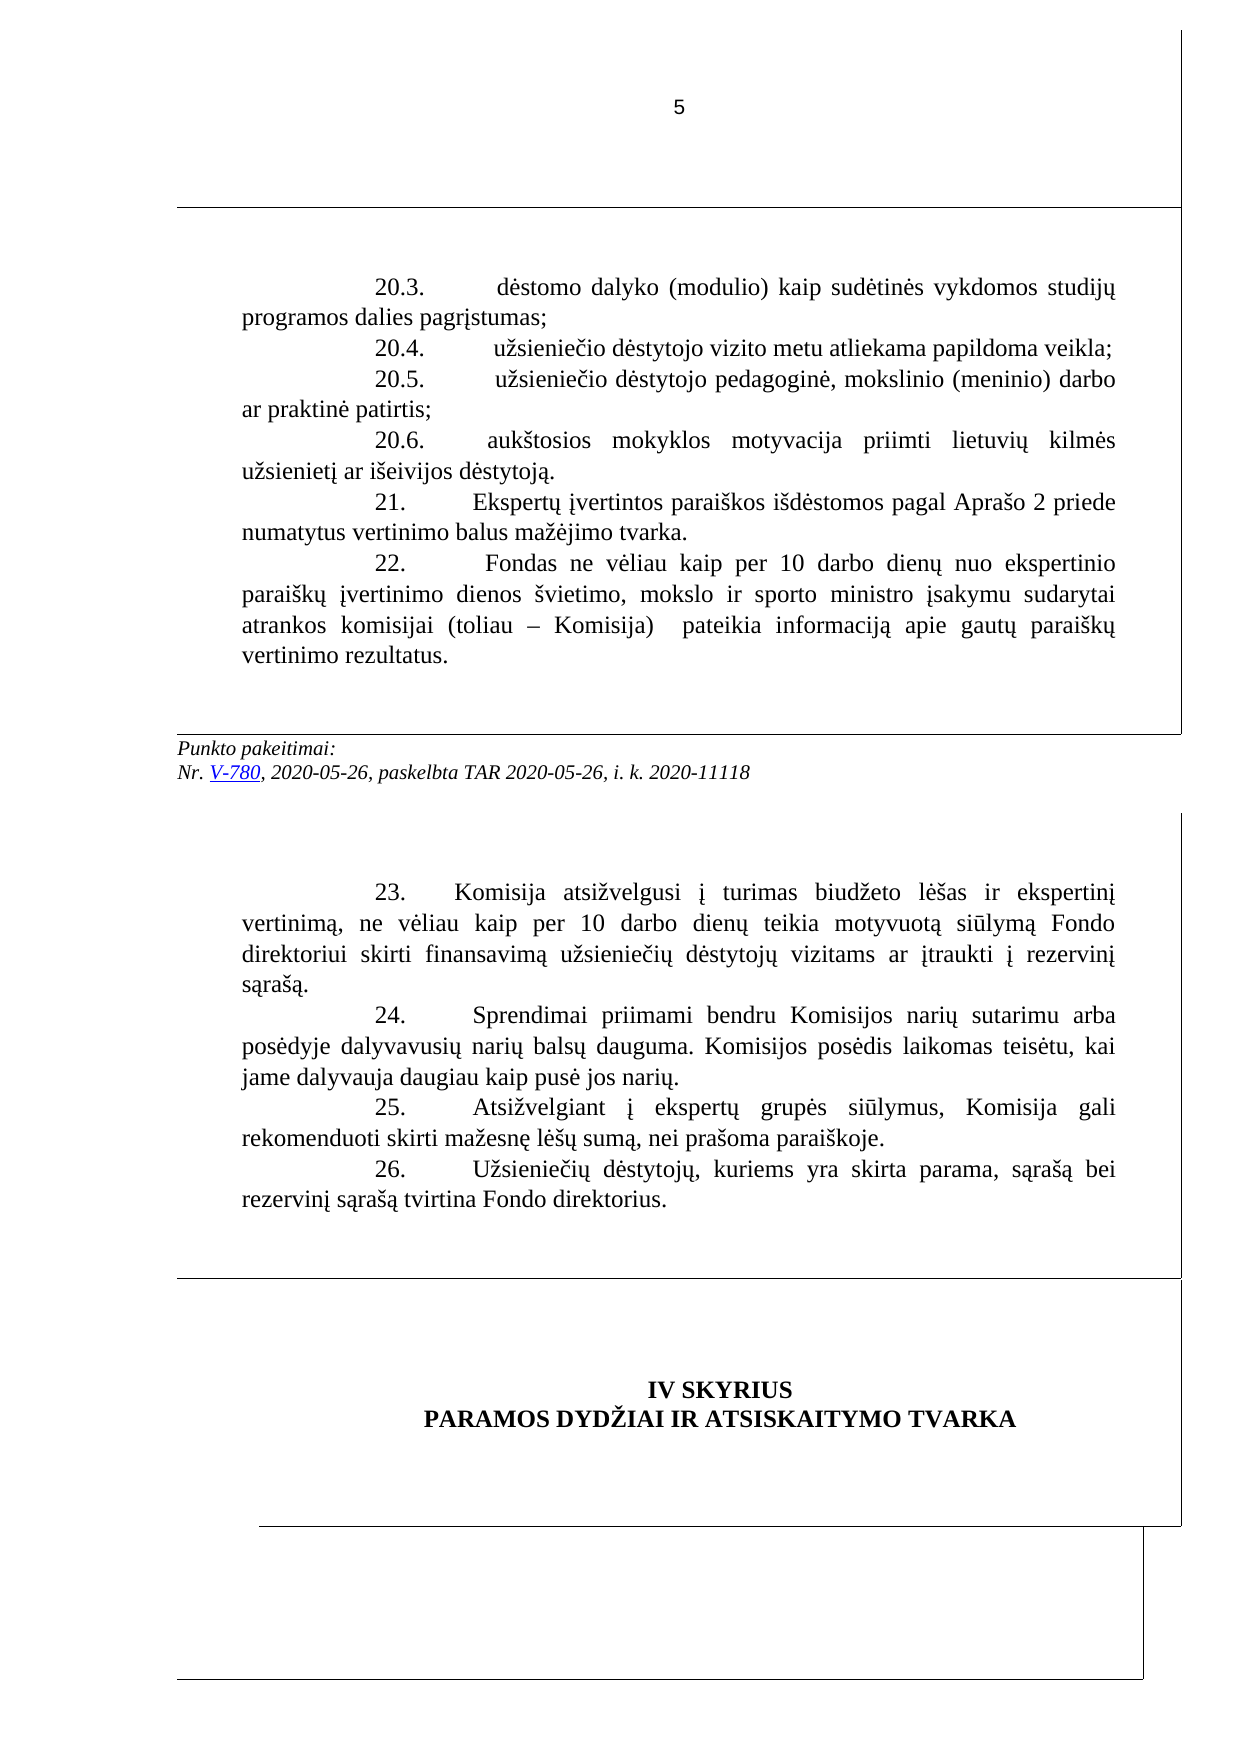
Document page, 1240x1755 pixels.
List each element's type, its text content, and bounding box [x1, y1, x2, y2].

text Nr. V-780, 2020-05-26, paskelbta TAR 2020-05-26, i. k. 2020-11118 [177, 760, 1181, 784]
text 21. Ekspertų įvertintos paraiškos išdėstomos pagal Aprašo 2 priede numatytus vertinimo balus mažėjimo tvarka. [177, 422, 1181, 484]
text 25. Atsižvelgiant į ekspertų grupės siūlymus, Komisija gali rekomenduoti skirti mažesnę lėšų sumą, nei prašoma paraiškoje. [177, 1028, 1181, 1089]
text 20.4. užsieniečio dėstytojo vizito metu atliekama papildoma veikla; [177, 268, 1181, 299]
text IV SKYRIUS [259, 1311, 1181, 1404]
text 23. Komisija atsižvelgusi į turimas biudžeto lėšas ir ekspertinį vertinimą, ne vėliau kaip per 10 darbo dienų teikia motyvuotą siūlymą Fondo direktoriui skirti finansavimą užsieniečių dėstytojų vizitams ar įtraukti į rezervinį sąrašą. [177, 813, 1181, 936]
text 26. Užsieniečių dėstytojų, kuriems yra skirta parama, sąrašą bei rezervinį sąrašą tvirtina Fondo direktorius. [177, 1089, 1181, 1278]
text 22. Fondas ne vėliau kaip per 10 darbo dienų nuo ekspertinio paraiškų įvertinimo dienos švietimo, mokslo ir sporto ministro įsakymu sudarytai atrankos komisijai (toliau – Komisija) pateikia informaciją apie gautų paraiškų vertinimo rezultatus. [177, 484, 1181, 734]
text 20.3. dėstomo dalyko (modulio) kaip sudėtinės vykdomos studijų programos dalies pagrįstumas; [177, 207, 1181, 268]
text 20.6. aukštosios mokyklos motyvacija priimti lietuvių kilmės užsienietį ar išeivijos dėstytoją. [177, 361, 1181, 422]
text 24. Sprendimai priimami bendru Komisijos narių sutarimu arba posėdyje dalyvavusių narių balsų dauguma. Komisijos posėdis laikomas teisėtu, kai jame dalyvauja daugiau kaip pusė jos narių. [177, 936, 1181, 1028]
text PARAMOS DYDŽIAI IR ATSISKAITYMO TVARKA [259, 1404, 1181, 1433]
text 20.5. užsieniečio dėstytojo pedagoginė, mokslinio (meninio) darbo ar praktinė patirtis; [177, 299, 1181, 361]
text Punkto pakeitimai: [177, 736, 1181, 760]
